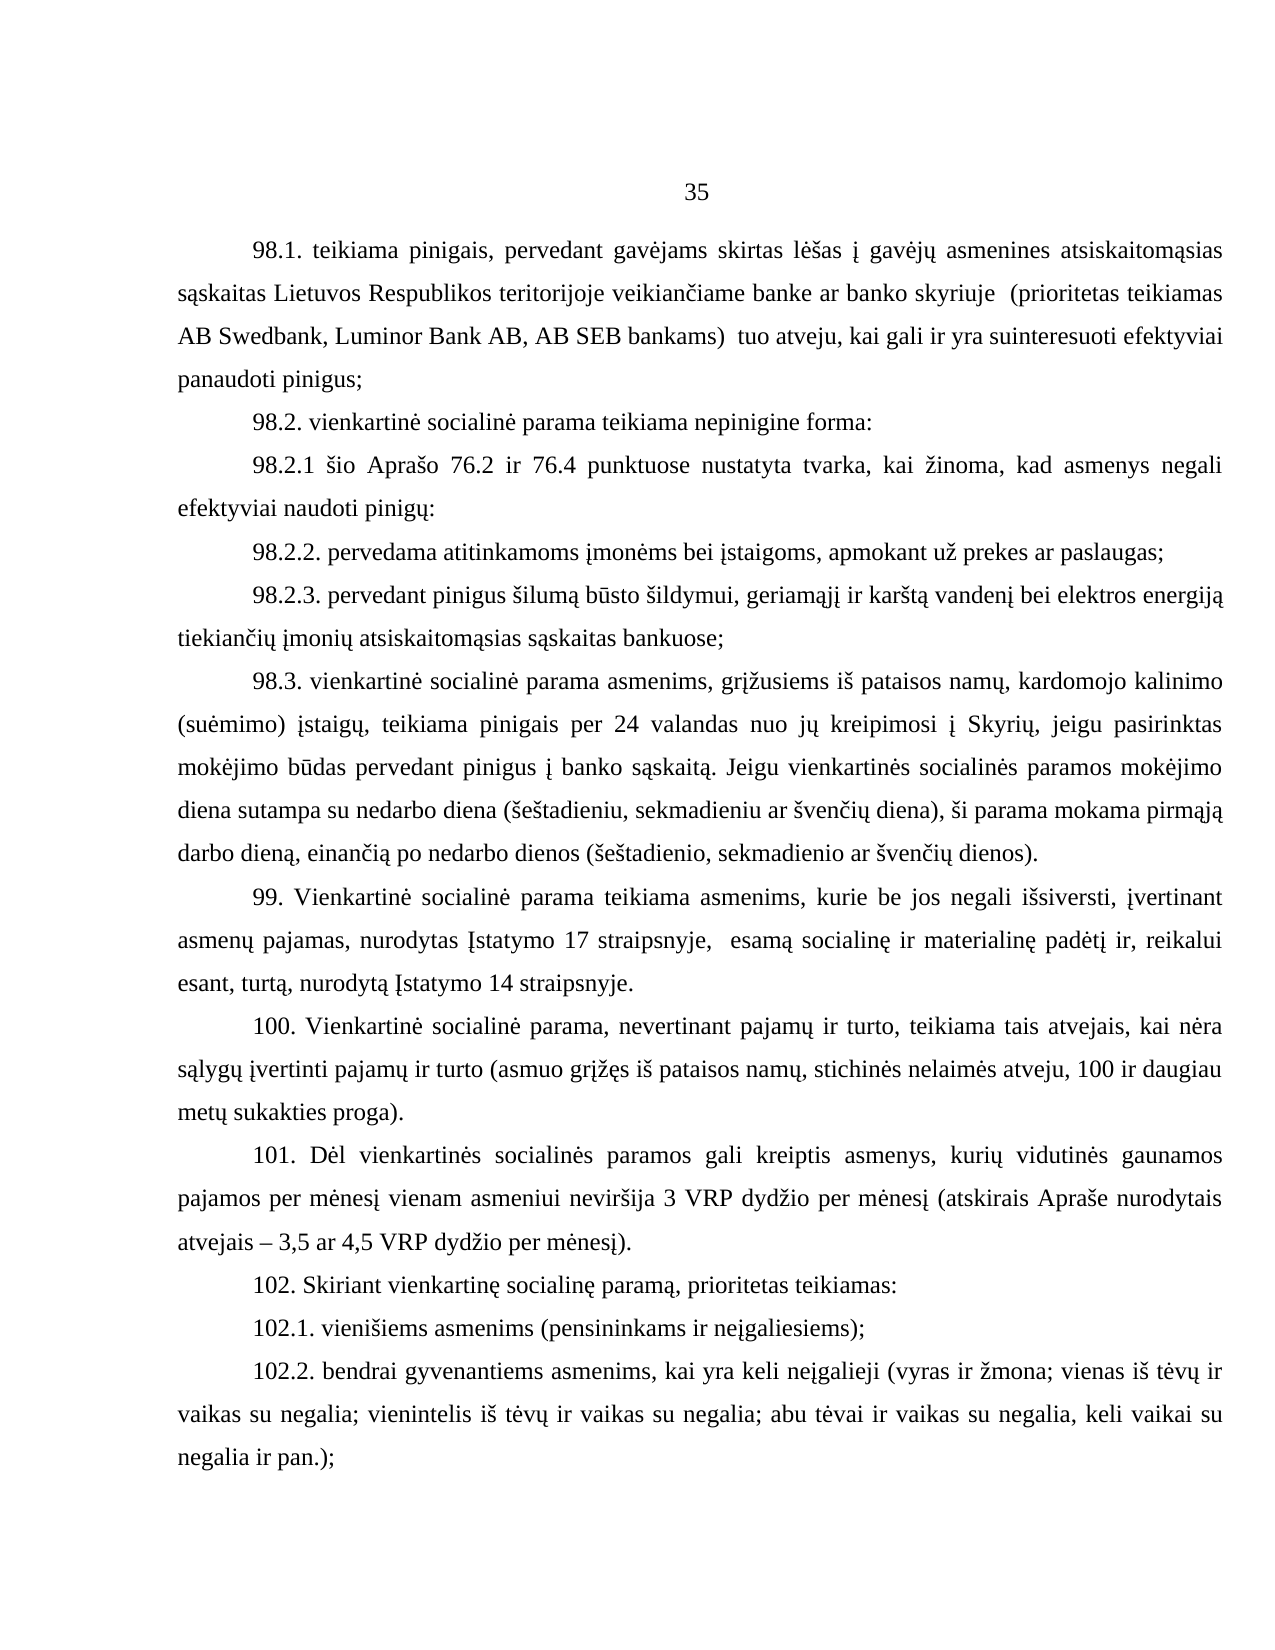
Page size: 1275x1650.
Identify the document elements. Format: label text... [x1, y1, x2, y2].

text 98.1. teikiama pinigais, pervedant gavėjams skirtas lėšas į gavėjų asmenines atsiskaitomąsias sąskaitas Lietuvos Respublikos teritorijoje veikiančiame banke ar banko skyriuje (prioritetas teikiamas AB Swedbank, Luminor Bank AB, AB SEB bankams) tuo atveju, kai gali ir yra suinteresuoti efektyviai panaudoti pinigus; [177, 235, 1224, 393]
text 99. Vienkartinė socialinė parama teikiama asmenims, kurie be jos negali išsiversti, įvertinant asmenų pajamas, nurodytas Įstatymo 17 straipsnyje, esamą socialinę ir materialinę padėtį ir, reikalui esant, turtą, nurodytą Įstatymo 14 straipsnyje. [177, 882, 1224, 997]
text 98.2.1 šio Aprašo 76.2 ir 76.4 punktuose nustatyta tvarka, kai žinoma, kad asmenys negali efektyviai naudoti pinigų: [177, 450, 1224, 522]
text 102.1. vienišiems asmenims (pensininkams ir neįgaliesiems); [177, 1313, 1224, 1342]
text 98.2. vienkartinė socialinė parama teikiama nepinigine forma: [177, 407, 1224, 436]
text 98.2.3. pervedant pinigus šilumą būsto šildymui, geriamąjį ir karštą vandenį bei elektros energiją tiekiančių įmonių atsiskaitomąsias sąskaitas bankuose; [177, 580, 1224, 652]
text 102. Skiriant vienkartinę socialinę paramą, prioritetas teikiamas: [177, 1270, 1224, 1298]
text 98.3. vienkartinė socialinė parama asmenims, grįžusiems iš pataisos namų, kardomojo kalinimo (suėmimo) įstaigų, teikiama pinigais per 24 valandas nuo jų kreipimosi į Skyrių, jeigu pasirinktas mokėjimo būdas pervedant pinigus į banko sąskaitą. Jeigu vienkartinės socialinės paramos mokėjimo diena sutampa su nedarbo diena (šeštadieniu, sekmadieniu ar švenčių diena), ši parama mokama pirmąją darbo dieną, einančią po nedarbo dienos (šeštadienio, sekmadienio ar švenčių dienos). [177, 666, 1224, 867]
text 102.2. bendrai gyvenantiems asmenims, kai yra keli neįgalieji (vyras ir žmona; vienas iš tėvų ir vaikas su negalia; vienintelis iš tėvų ir vaikas su negalia; abu tėvai ir vaikas su negalia, keli vaikai su negalia ir pan.); [177, 1356, 1224, 1471]
text 101. Dėl vienkartinės socialinės paramos gali kreiptis asmenys, kurių vidutinės gaunamos pajamos per mėnesį vienam asmeniui neviršija 3 VRP dydžio per mėnesį (atskirais Apraše nurodytais atvejais – 3,5 ar 4,5 VRP dydžio per mėnesį). [177, 1140, 1224, 1255]
text 98.2.2. pervedama atitinkamoms įmonėms bei įstaigoms, apmokant už prekes ar paslaugas; [177, 537, 1224, 565]
text 100. Vienkartinė socialinė parama, nevertinant pajamų ir turto, teikiama tais atvejais, kai nėra sąlygų įvertinti pajamų ir turto (asmuo grįžęs iš pataisos namų, stichinės nelaimės atveju, 100 ir daugiau metų sukakties proga). [177, 1011, 1224, 1126]
